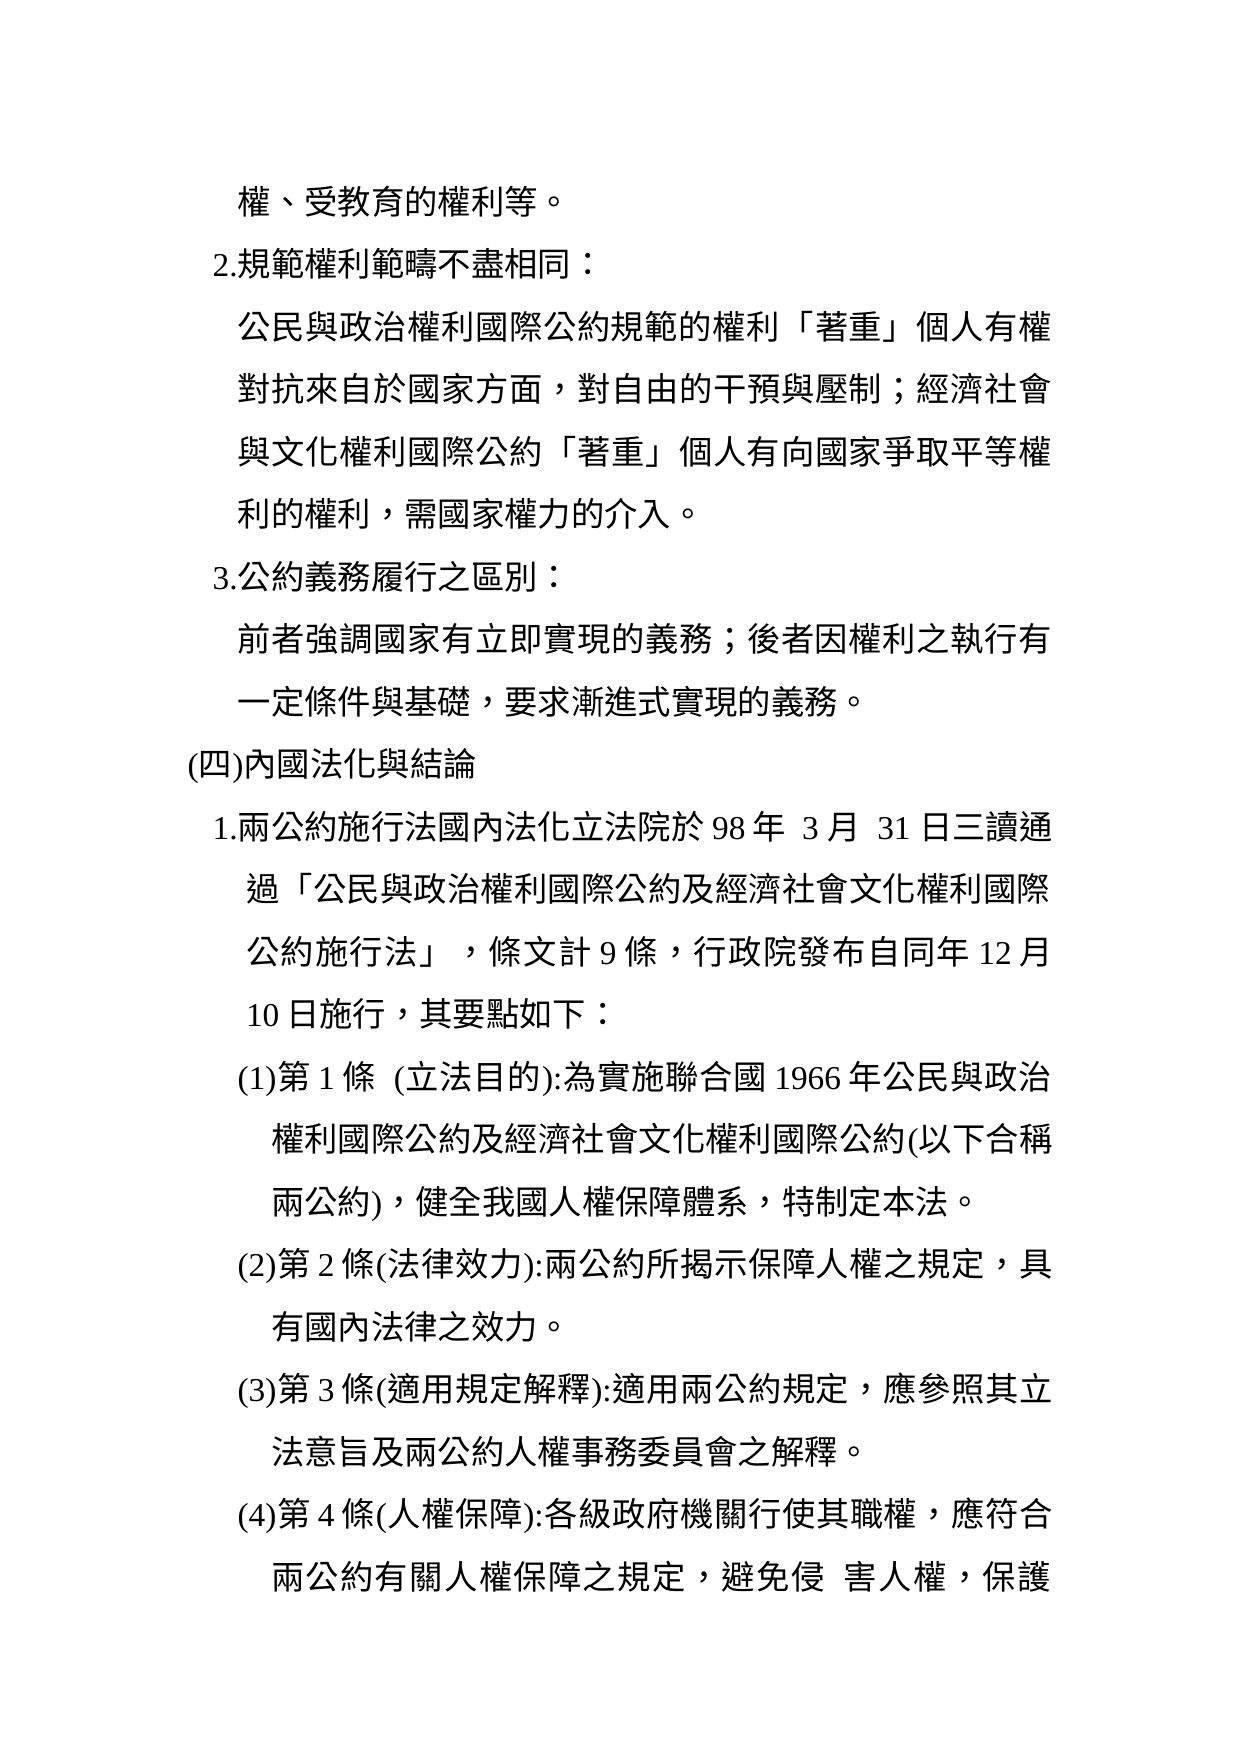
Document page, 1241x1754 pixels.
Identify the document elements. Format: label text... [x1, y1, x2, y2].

text 權、受教育的權利等。 [237, 158, 1053, 221]
text 2.規範權利範疇不盡相同： [212, 221, 1053, 283]
text (四)內國法化與結論 [187, 721, 1053, 783]
text 3.公約義務履行之區別： [212, 533, 1053, 596]
text (1)第1條 (立法目的):為實施聯合國1966年公民與政治權利國際公約及經濟社會文化權利國際公約(以下合稱兩公約)，健全我國人權保障體系，特制定本法。 [237, 1033, 1053, 1221]
text 前者強調國家有立即實現的義務；後者因權利之執行有一定條件與基礎，要求漸進式實現的義務。 [237, 596, 1053, 721]
text (2)第2條(法律效力):兩公約所揭示保障人權之規定，具有國內法律之效力。 [237, 1221, 1053, 1346]
text 1.兩公約施行法國內法化立法院於98年 3 月 31 日三讀通過「公民與政治權利國際公約及經濟社會文化權利國際公約施行法」，條文計9條，行政院發布自同年12月10日施行，其要點如下： [212, 783, 1053, 1033]
text (4)第4條(人權保障):各級政府機關行使其職權，應符合兩公約有關人權保障之規定，避免侵 害人權，保護 [237, 1471, 1053, 1596]
text (3)第3條(適用規定解釋):適用兩公約規定，應參照其立法意旨及兩公約人權事務委員會之解釋。 [237, 1346, 1053, 1471]
text 公民與政治權利國際公約規範的權利「著重」個人有權對抗來自於國家方面，對自由的干預與壓制；經濟社會與文化權利國際公約「著重」個人有向國家爭取平等權利的權利，需國家權力的介入。 [237, 283, 1053, 533]
